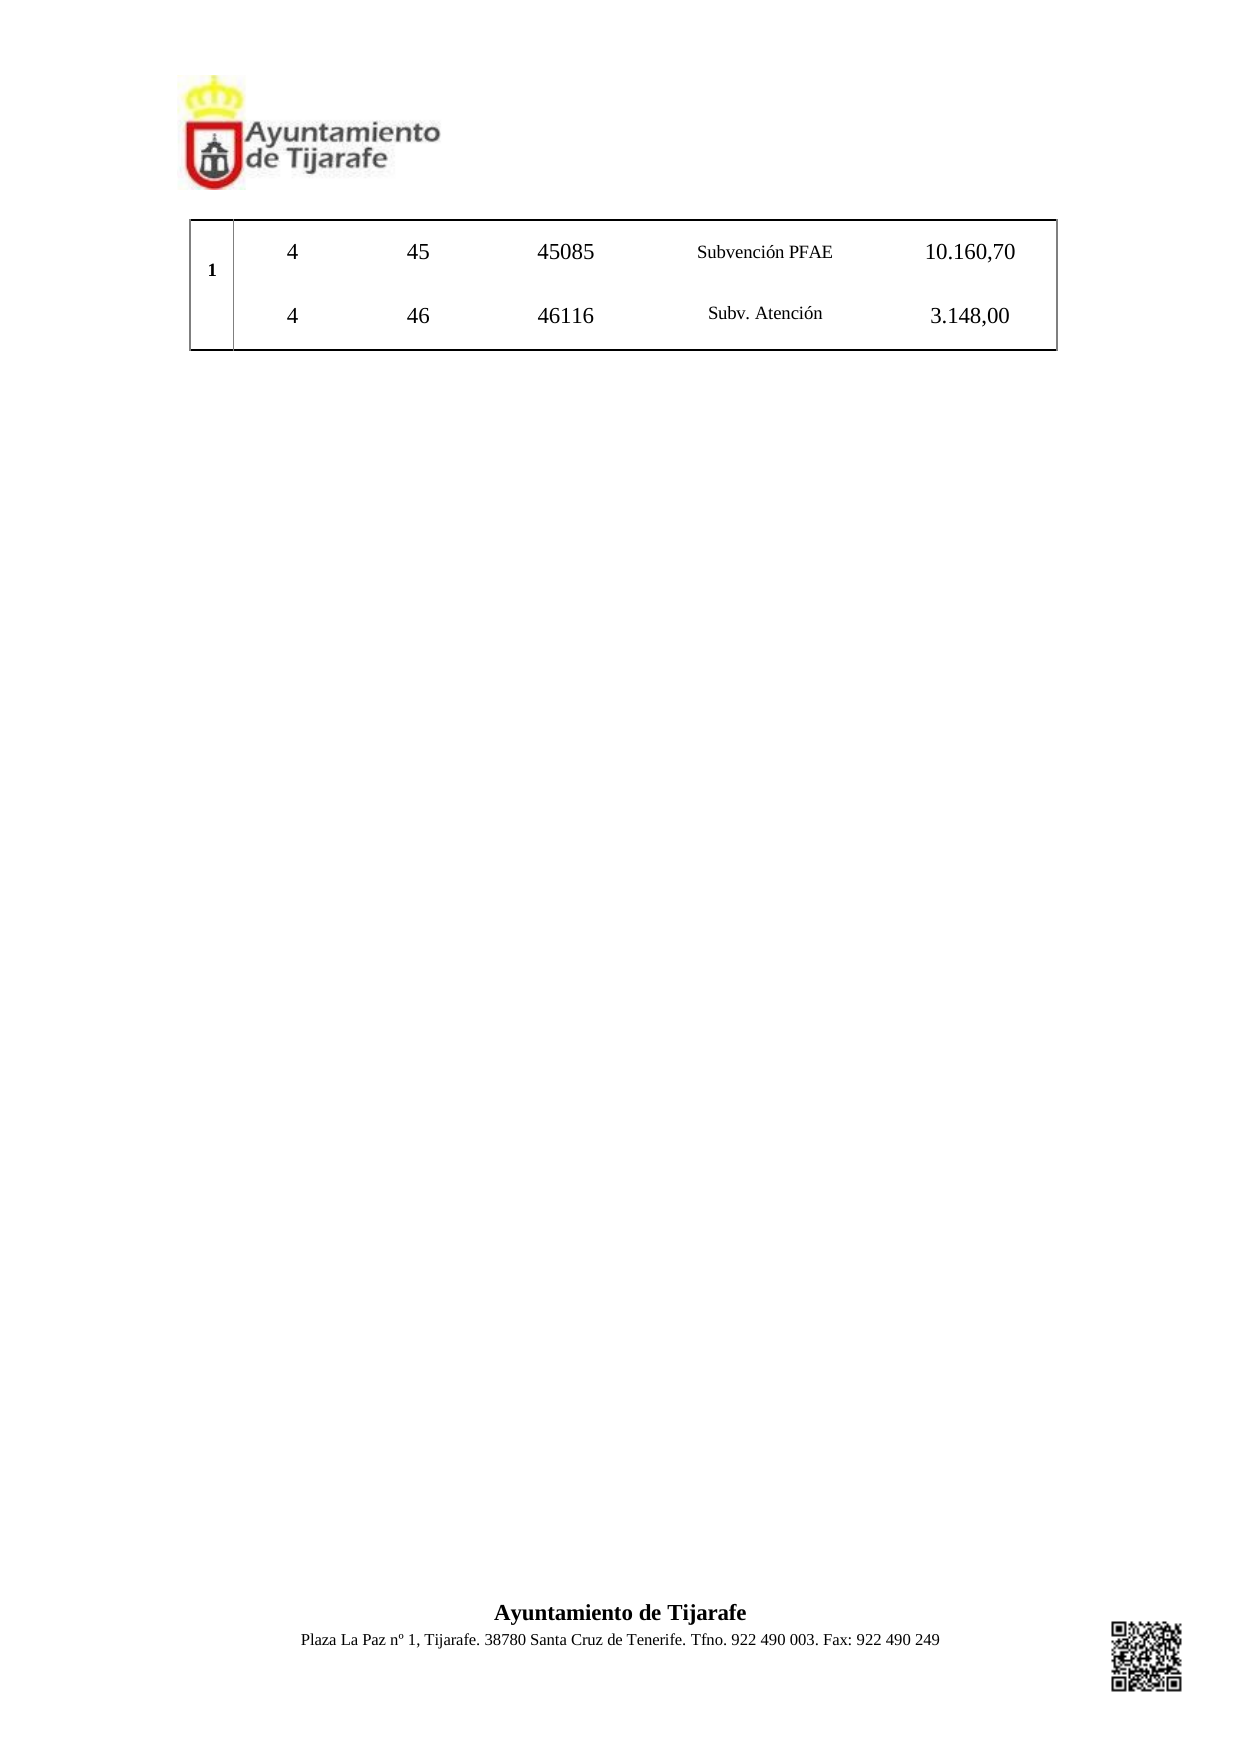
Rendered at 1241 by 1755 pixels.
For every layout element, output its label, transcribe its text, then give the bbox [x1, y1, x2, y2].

table_cell Subvención PFAE Subv. Atención [645, 221, 879, 348]
table_cell 1 [191, 221, 233, 348]
table_cell 45 46 [353, 221, 483, 348]
table_cell 4 4 [234, 221, 352, 348]
table_cell 10.160,70 3.148,00 [879, 221, 1056, 348]
table_cell 45085 46116 [483, 221, 645, 348]
